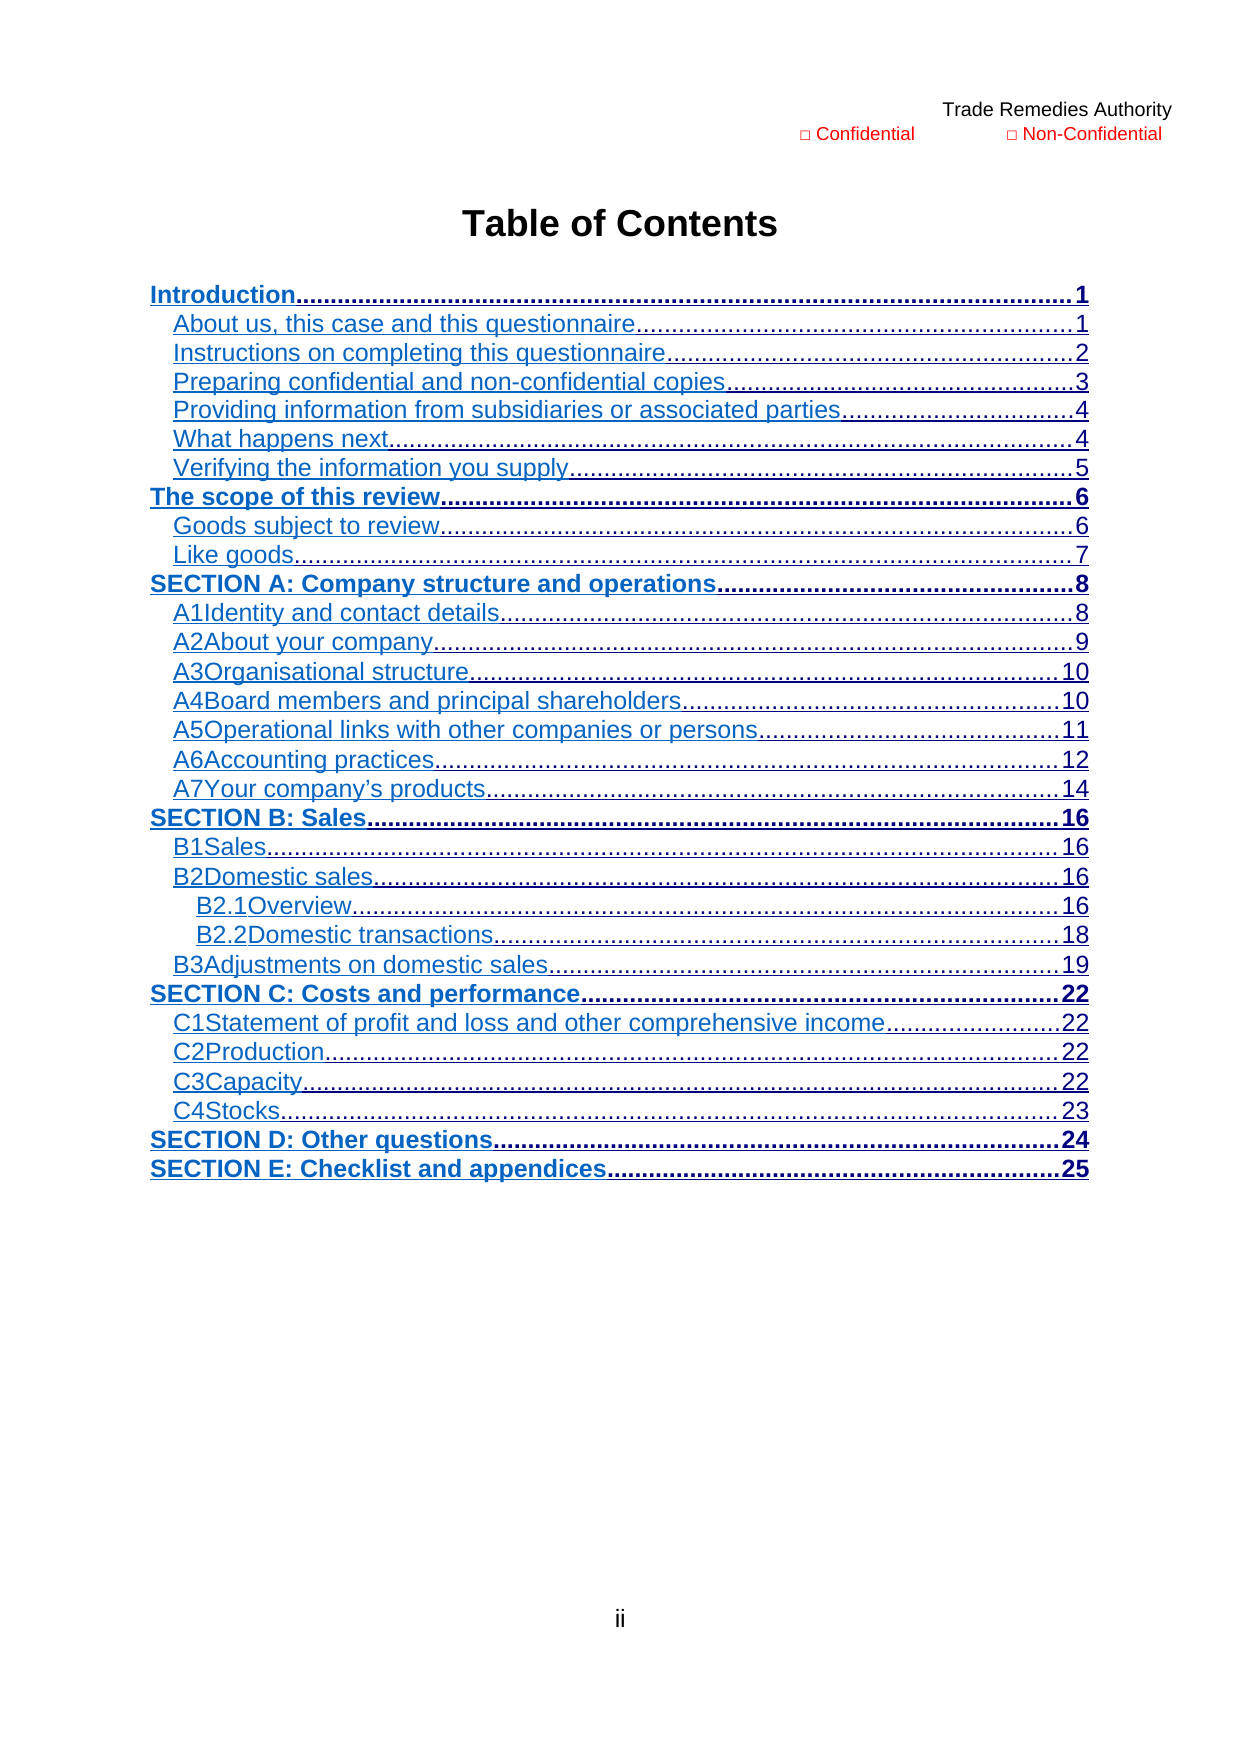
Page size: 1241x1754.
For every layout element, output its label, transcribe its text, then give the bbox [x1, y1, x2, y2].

text SECTION D: Other questions 24 [150, 1125, 1090, 1154]
text A2 About your company 9 [173, 627, 1090, 656]
text C4 Stocks 23 [173, 1096, 1090, 1125]
text B2.2 Domestic transactions 18 [196, 920, 1090, 949]
text Goods subject to review 6 [173, 511, 1090, 540]
text SECTION C: Costs and performance 22 [150, 979, 1090, 1008]
text C1 Statement of profit and loss and other comprehensive income 22 [173, 1008, 1090, 1037]
text Providing information from subsidiaries or associated parties 4 [173, 396, 1090, 424]
text C3 Capacity 22 [173, 1067, 1090, 1096]
text B2 Domestic sales 16 [173, 862, 1090, 891]
text Like goods 7 [173, 540, 1090, 569]
text SECTION B: Sales 16 [150, 803, 1090, 832]
text A7 Your company’s products 14 [173, 774, 1090, 803]
text C2 Production 22 [173, 1037, 1090, 1066]
text SECTION A: Company structure and operations 8 [150, 569, 1090, 598]
text A4 Board members and principal shareholders 10 [173, 686, 1090, 715]
text The scope of this review 6 [150, 482, 1090, 511]
text B1 Sales 16 [173, 832, 1090, 861]
text What happens next 4 [173, 424, 1090, 453]
text Verifying the information you supply 5 [173, 453, 1090, 482]
text A1 Identity and contact details 8 [173, 598, 1090, 627]
text Introduction 1 [150, 280, 1090, 309]
text About us, this case and this questionnaire 1 [173, 309, 1090, 337]
text B2.1 Overview 16 [196, 891, 1090, 920]
text Preparing confidential and non-confidential copies 3 [173, 367, 1090, 395]
text A5 Operational links with other companies or persons 11 [173, 715, 1090, 744]
text SECTION E: Checklist and appendices 25 [150, 1154, 1090, 1183]
text B3 Adjustments on domestic sales 19 [173, 950, 1090, 979]
text Instructions on completing this questionnaire 2 [173, 338, 1090, 366]
subtitle Table of Contents [150, 201, 1090, 244]
text A6 Accounting practices 12 [173, 745, 1090, 774]
text A3 Organisational structure 10 [173, 657, 1090, 686]
